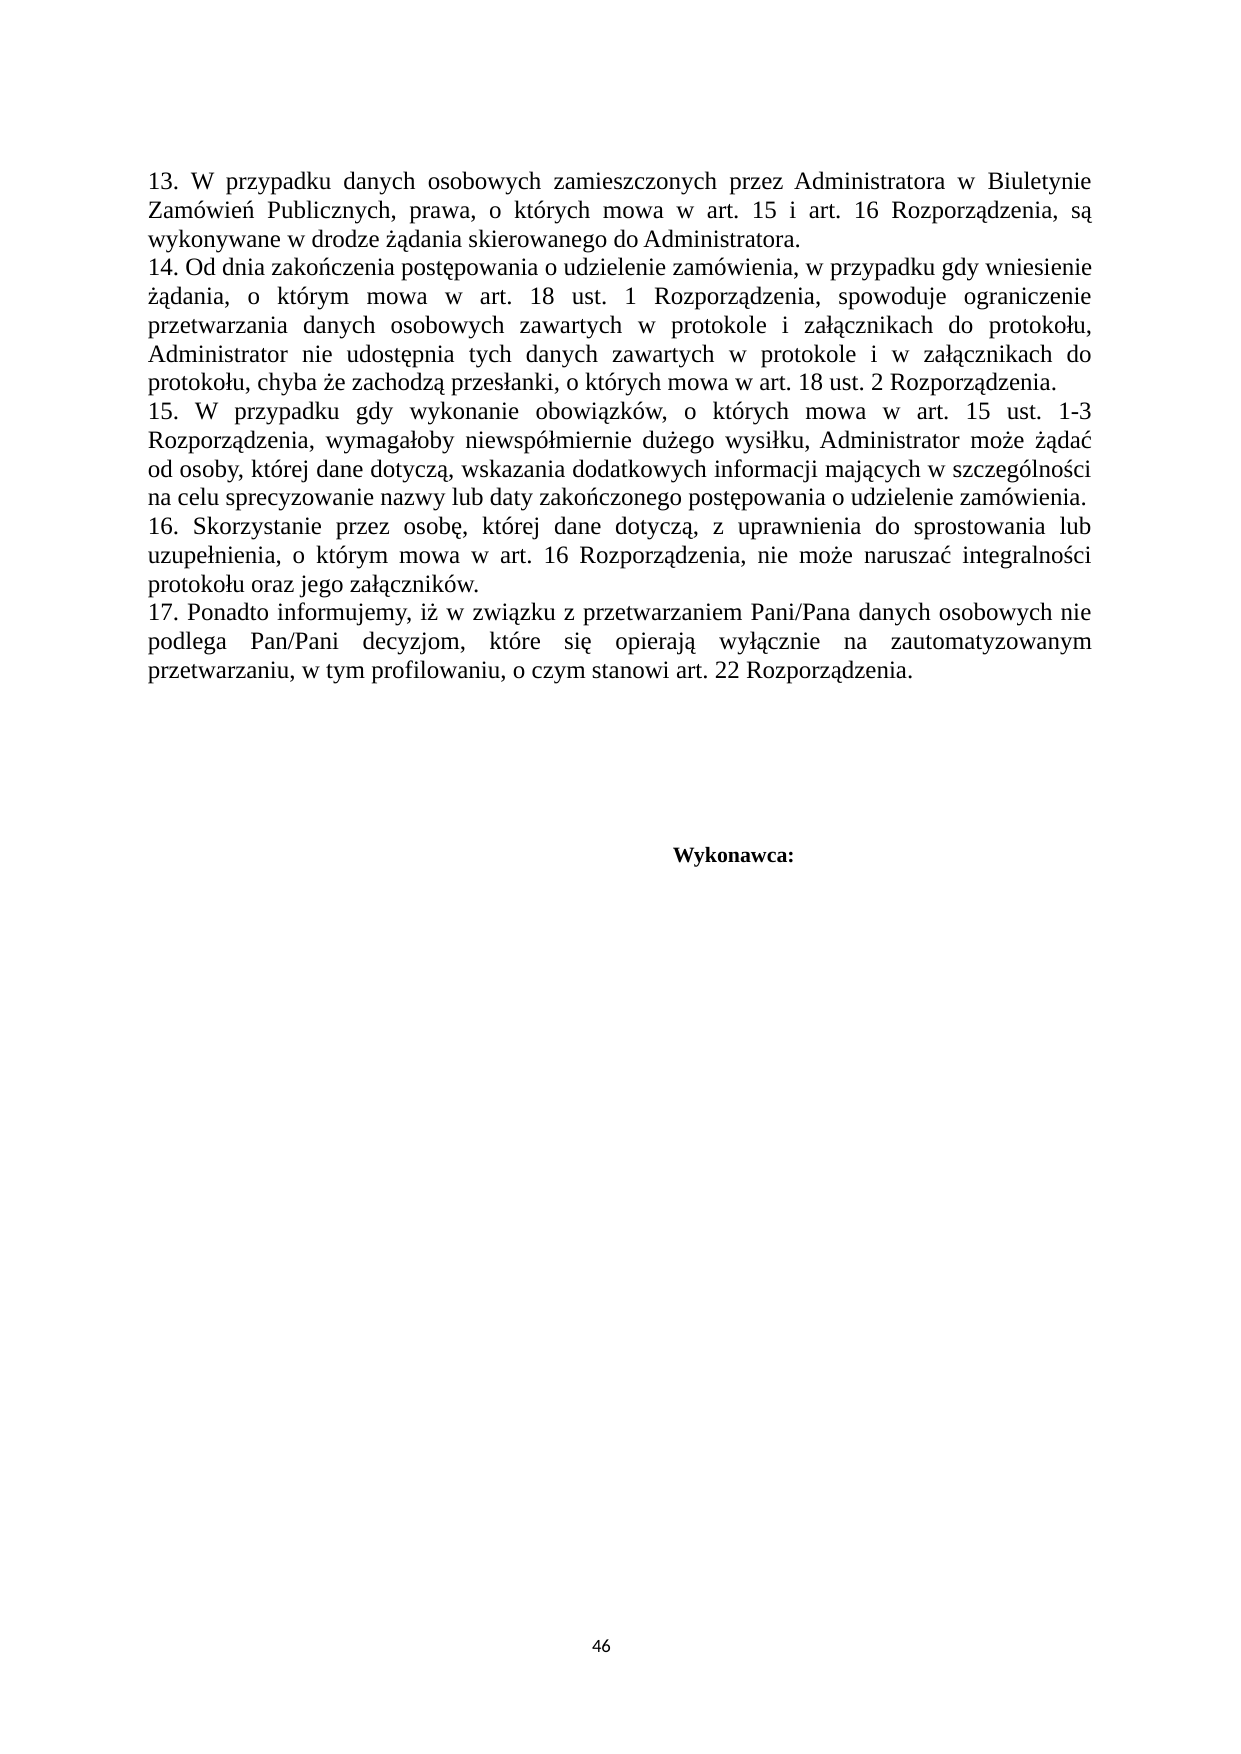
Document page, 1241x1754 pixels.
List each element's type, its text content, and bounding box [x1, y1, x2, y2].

text Wykonawca: [148, 842, 1093, 867]
text 15. W przypadku gdy wykonanie obowiązków, o których mowa w art. 15 ust. 1-3 Rozporządzenia, wymagałoby niewspółmiernie dużego wysiłku, Administrator może żądać od osoby, której dane dotyczą, wskazania dodatkowych informacji mających w szczególności na celu sprecyzowanie nazwy lub daty zakończonego postępowania o udzielenie zamówienia. [148, 396, 1093, 511]
text 13. W przypadku danych osobowych zamieszczonych przez Administratora w Biuletynie Zamówień Publicznych, prawa, o których mowa w art. 15 i art. 16 Rozporządzenia, są wykonywane w drodze żądania skierowanego do Administratora. [148, 166, 1093, 252]
text 14. Od dnia zakończenia postępowania o udzielenie zamówienia, w przypadku gdy wniesienie żądania, o którym mowa w art. 18 ust. 1 Rozporządzenia, spowoduje ograniczenie przetwarzania danych osobowych zawartych w protokole i załącznikach do protokołu, Administrator nie udostępnia tych danych zawartych w protokole i w załącznikach do protokołu, chyba że zachodzą przesłanki, o których mowa w art. 18 ust. 2 Rozporządzenia. [148, 252, 1093, 396]
text 17. Ponadto informujemy, iż w związku z przetwarzaniem Pani/Pana danych osobowych nie podlega Pan/Pani decyzjom, które się opierają wyłącznie na zautomatyzowanym przetwarzaniu, w tym profilowaniu, o czym stanowi art. 22 Rozporządzenia. [148, 597, 1093, 684]
text 16. Skorzystanie przez osobę, której dane dotyczą, z uprawnienia do sprostowania lub uzupełnienia, o którym mowa w art. 16 Rozporządzenia, nie może naruszać integralności protokołu oraz jego załączników. [148, 511, 1093, 597]
